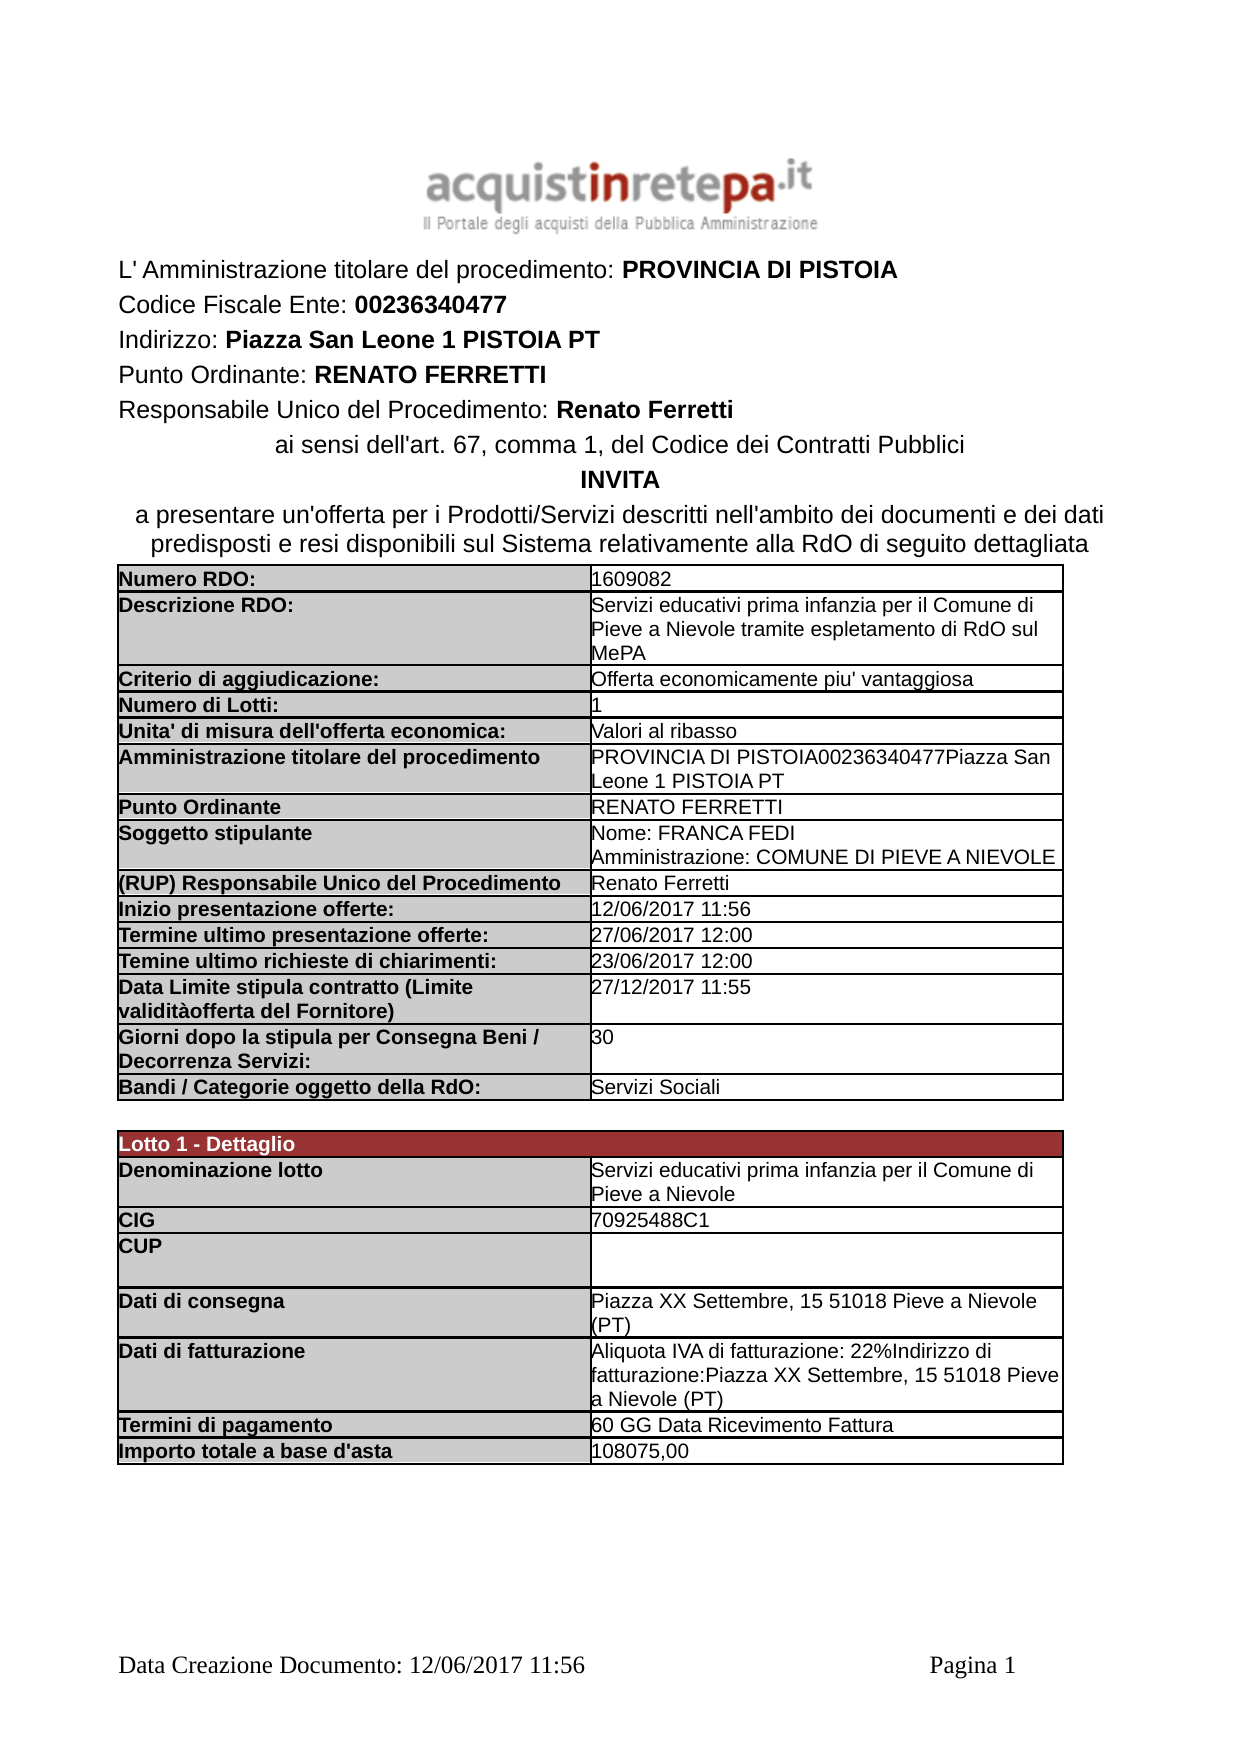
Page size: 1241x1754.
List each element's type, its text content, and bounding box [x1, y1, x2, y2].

table_cell Offerta economicamente piu' vantaggiosa [592, 666, 1062, 690]
table_cell Servizi educativi prima infanzia per il Comune di Pieve a Nievole [592, 1158, 1062, 1206]
table_cell 60 GG Data Ricevimento Fattura [592, 1413, 1062, 1436]
table_cell Amministrazione titolare del procedimento [119, 745, 590, 792]
table_cell Temine ultimo richieste di chiarimenti: [119, 949, 590, 973]
table_cell Descrizione RDO: [119, 593, 590, 664]
table_cell Termini di pagamento [119, 1413, 590, 1436]
table_cell [592, 1234, 1062, 1286]
table_cell Renato Ferretti [592, 871, 1062, 894]
table_header Numero RDO: [119, 566, 590, 590]
text Codice Fiscale Ente: 00236340477 [118, 291, 1122, 319]
table_cell Unita' di misura dell'offerta economica: [119, 719, 590, 742]
text L' Amministrazione titolare del procedimento: PROVINCIA DI PISTOIA [118, 256, 1122, 284]
table_cell 12/06/2017 11:56 [592, 897, 1062, 921]
table_cell Servizi educativi prima infanzia per il Comune di Pieve a Nievole tramite espletamento di RdO sul MePA [592, 593, 1062, 664]
table_header Lotto 1 - Dettaglio [119, 1132, 1062, 1156]
table_cell 27/12/2017 11:55 [592, 975, 1062, 1023]
table_cell RENATO FERRETTI [592, 795, 1062, 818]
table_cell Termine ultimo presentazione offerte: [119, 923, 590, 947]
table_cell 30 [592, 1025, 1062, 1073]
table_cell Piazza XX Settembre, 15 51018 Pieve a Nievole (PT) [592, 1289, 1062, 1336]
table_cell Inizio presentazione offerte: [119, 897, 590, 921]
table_cell Denominazione lotto [119, 1158, 590, 1206]
text INVITA [118, 466, 1122, 494]
table_cell 70925488C1 [592, 1208, 1062, 1232]
table_cell Importo totale a base d'asta [119, 1439, 590, 1462]
table_cell Data Limite stipula contratto (Limite validitàofferta del Fornitore) [119, 975, 590, 1023]
text Punto Ordinante: RENATO FERRETTI [118, 361, 1122, 389]
text Responsabile Unico del Procedimento: Renato Ferretti [118, 396, 1122, 424]
table_cell 108075,00 [592, 1439, 1062, 1462]
table_cell 1 [592, 693, 1062, 716]
table_cell CUP [119, 1234, 590, 1286]
table_cell Dati di fatturazione [119, 1339, 590, 1410]
table_cell Numero di Lotti: [119, 693, 590, 716]
table_cell PROVINCIA DI PISTOIA00236340477Piazza San Leone 1 PISTOIA PT [592, 745, 1062, 792]
table_cell 23/06/2017 12:00 [592, 949, 1062, 973]
table_cell Dati di consegna [119, 1289, 590, 1336]
text a presentare un'offerta per i Prodotti/Servizi descritti nell'ambito dei documenti e dei dati predisposti e resi disponibili sul Sistema relativamente alla RdO di seguito dettagliata [118, 501, 1122, 558]
table_cell 27/06/2017 12:00 [592, 923, 1062, 947]
text ai sensi dell'art. 67, comma 1, del Codice dei Contratti Pubblici [118, 431, 1122, 459]
text Indirizzo: Piazza San Leone 1 PISTOIA PT [118, 326, 1122, 354]
table_cell Giorni dopo la stipula per Consegna Beni / Decorrenza Servizi: [119, 1025, 590, 1073]
table_cell Punto Ordinante [119, 795, 590, 818]
table_cell Criterio di aggiudicazione: [119, 666, 590, 690]
picture [421, 124, 820, 250]
table_cell Nome: FRANCA FEDI Amministrazione: COMUNE DI PIEVE A NIEVOLE [592, 821, 1062, 868]
table_header 1609082 [592, 566, 1062, 590]
table_cell Aliquota IVA di fatturazione: 22%Indirizzo di fatturazione:Piazza XX Settembre, 15 51018 Pieve a Nievole (PT) [592, 1339, 1062, 1410]
table_cell Valori al ribasso [592, 719, 1062, 742]
table_cell Soggetto stipulante [119, 821, 590, 868]
table_cell Bandi / Categorie oggetto della RdO: [119, 1075, 590, 1099]
table_cell Servizi Sociali [592, 1075, 1062, 1099]
table_cell (RUP) Responsabile Unico del Procedimento [119, 871, 590, 894]
table_cell CIG [119, 1208, 590, 1232]
